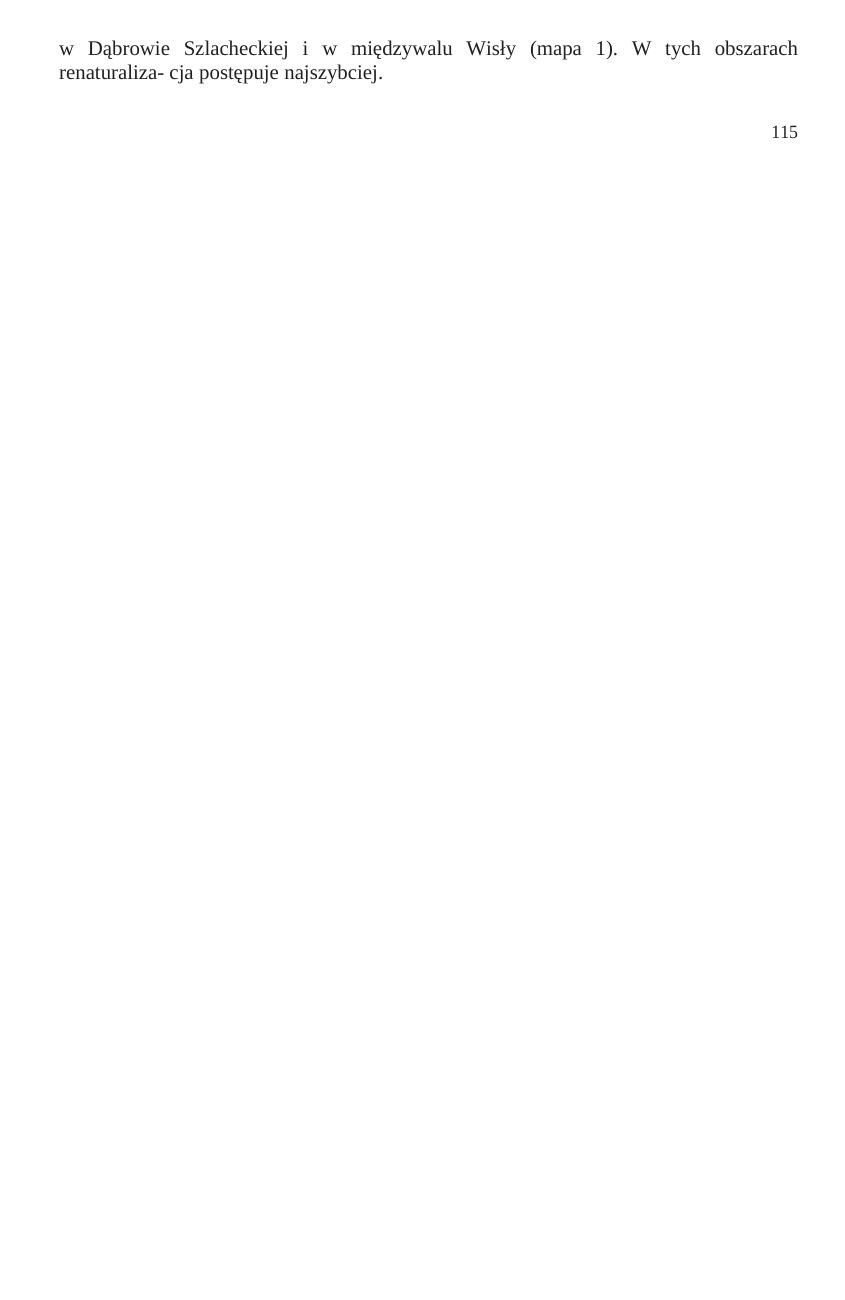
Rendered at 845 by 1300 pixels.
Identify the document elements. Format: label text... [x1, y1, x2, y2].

text w Dąbrowie Szlacheckiej i w międzywalu Wisły (mapa 1). W tych obszarach renaturaliza- cja postępuje najszybciej. [59, 35, 798, 84]
text 115 [48, 121, 798, 143]
